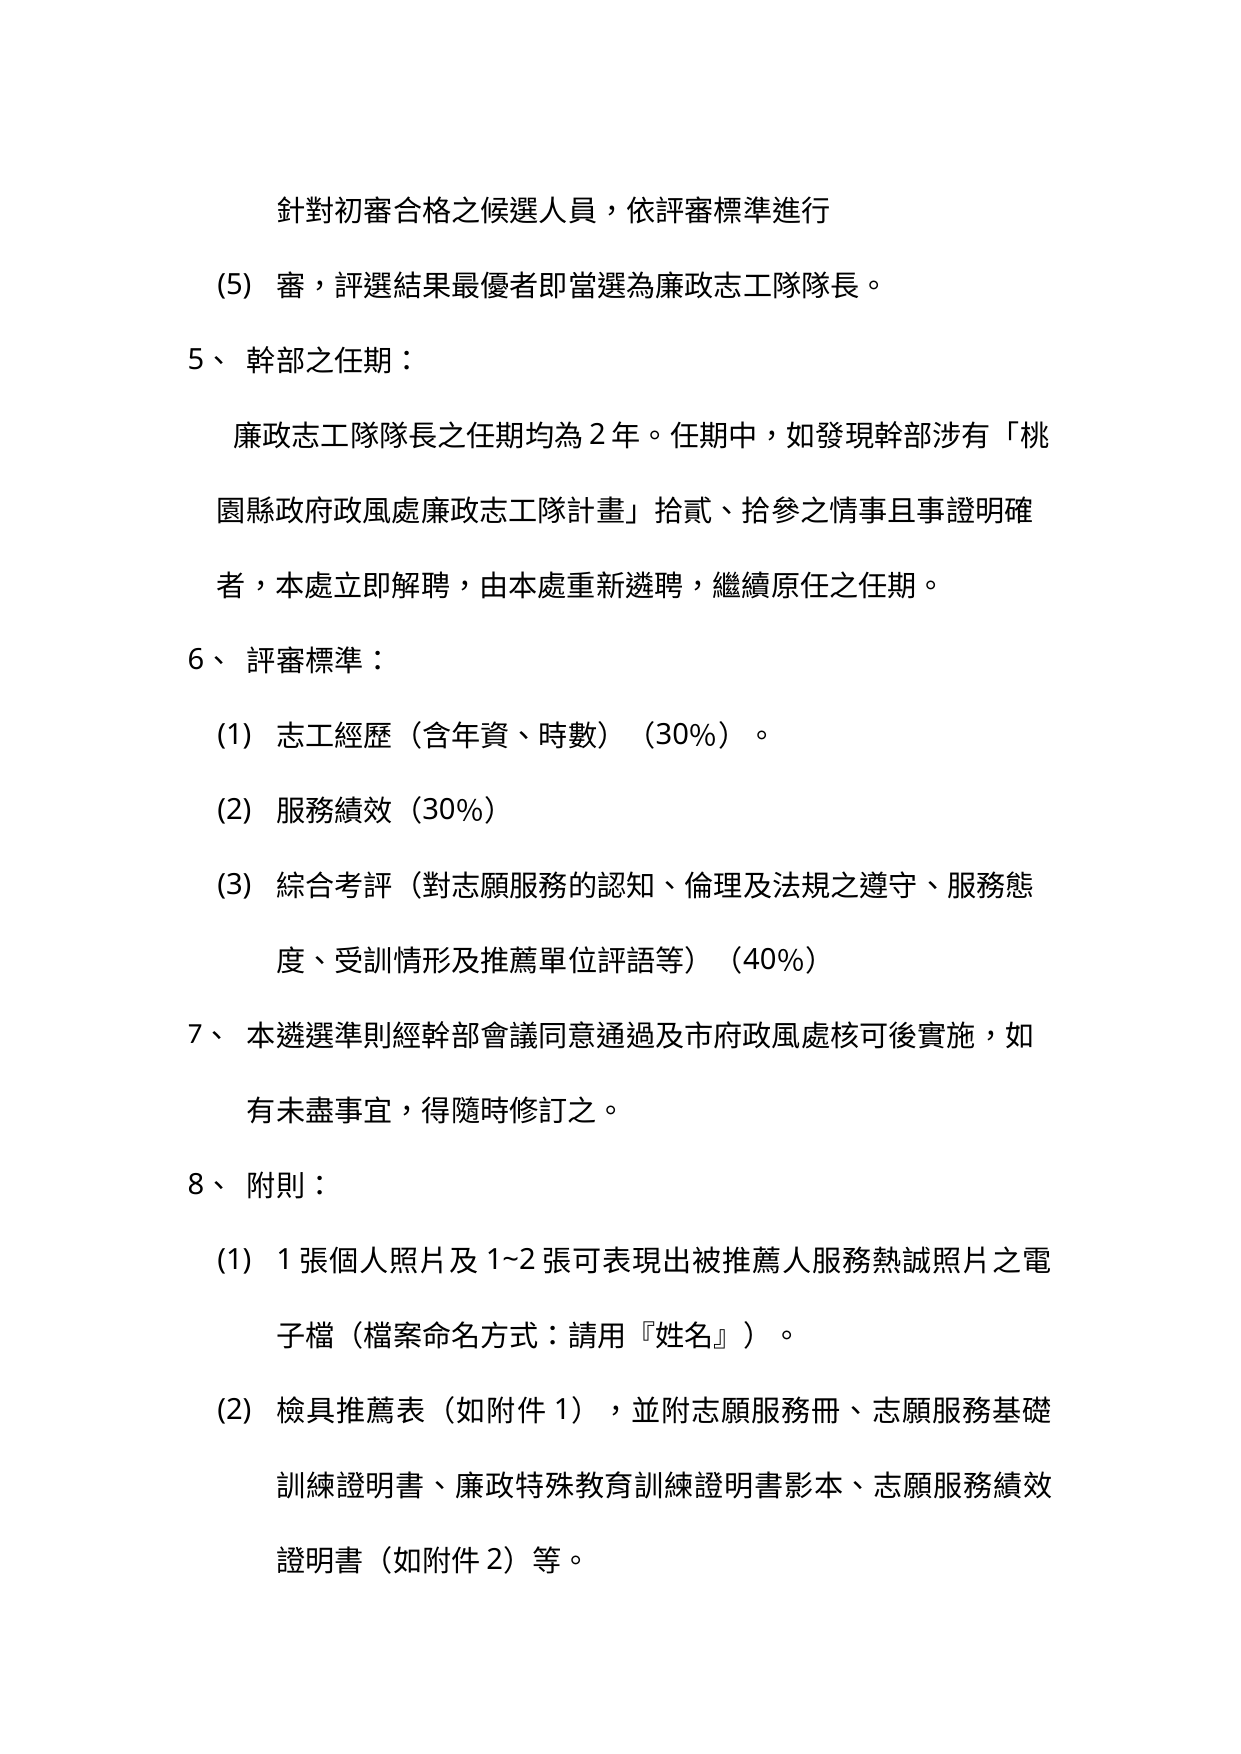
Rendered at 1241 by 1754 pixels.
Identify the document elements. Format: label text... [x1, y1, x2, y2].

list 評審標準： [187, 614, 1053, 689]
list 服務績效（30％） [217, 764, 1053, 839]
list 1張個人照片及1~2張可表現出被推薦人服務熱誠照片之電子檔（檔案命名方式：請用『姓名』）。 [217, 1214, 1053, 1364]
list 志工經歷（含年資、時數）（30％）。 [217, 689, 1053, 764]
list 本遴選準則經幹部會議同意通過及市府政風處核可後實施，如有未盡事宜，得隨時修訂之。 [187, 989, 1053, 1139]
list 審，評選結果最優者即當選為廉政志工隊隊長。 [217, 239, 1053, 314]
list 檢具推薦表（如附件1），並附志願服務冊、志願服務基礎訓練證明書、廉政特殊教育訓練證明書影本、志願服務績效證明書（如附件2）等。 [217, 1364, 1053, 1589]
text 廉政志工隊隊長之任期均為2年。任期中，如發現幹部涉有「桃園縣政府政風處廉政志工隊計畫」拾貳、拾參之情事且事證明確者，本處立即解聘，由本處重新遴聘，繼續原任之任期。 [187, 389, 1053, 614]
list 附則： [187, 1139, 1053, 1214]
list 幹部之任期： [187, 314, 1053, 389]
list 針對初審合格之候選人員，依評審標準進行 [217, 164, 1053, 239]
list 綜合考評（對志願服務的認知、倫理及法規之遵守、服務態度、受訓情形及推薦單位評語等）（40％） [217, 839, 1053, 989]
